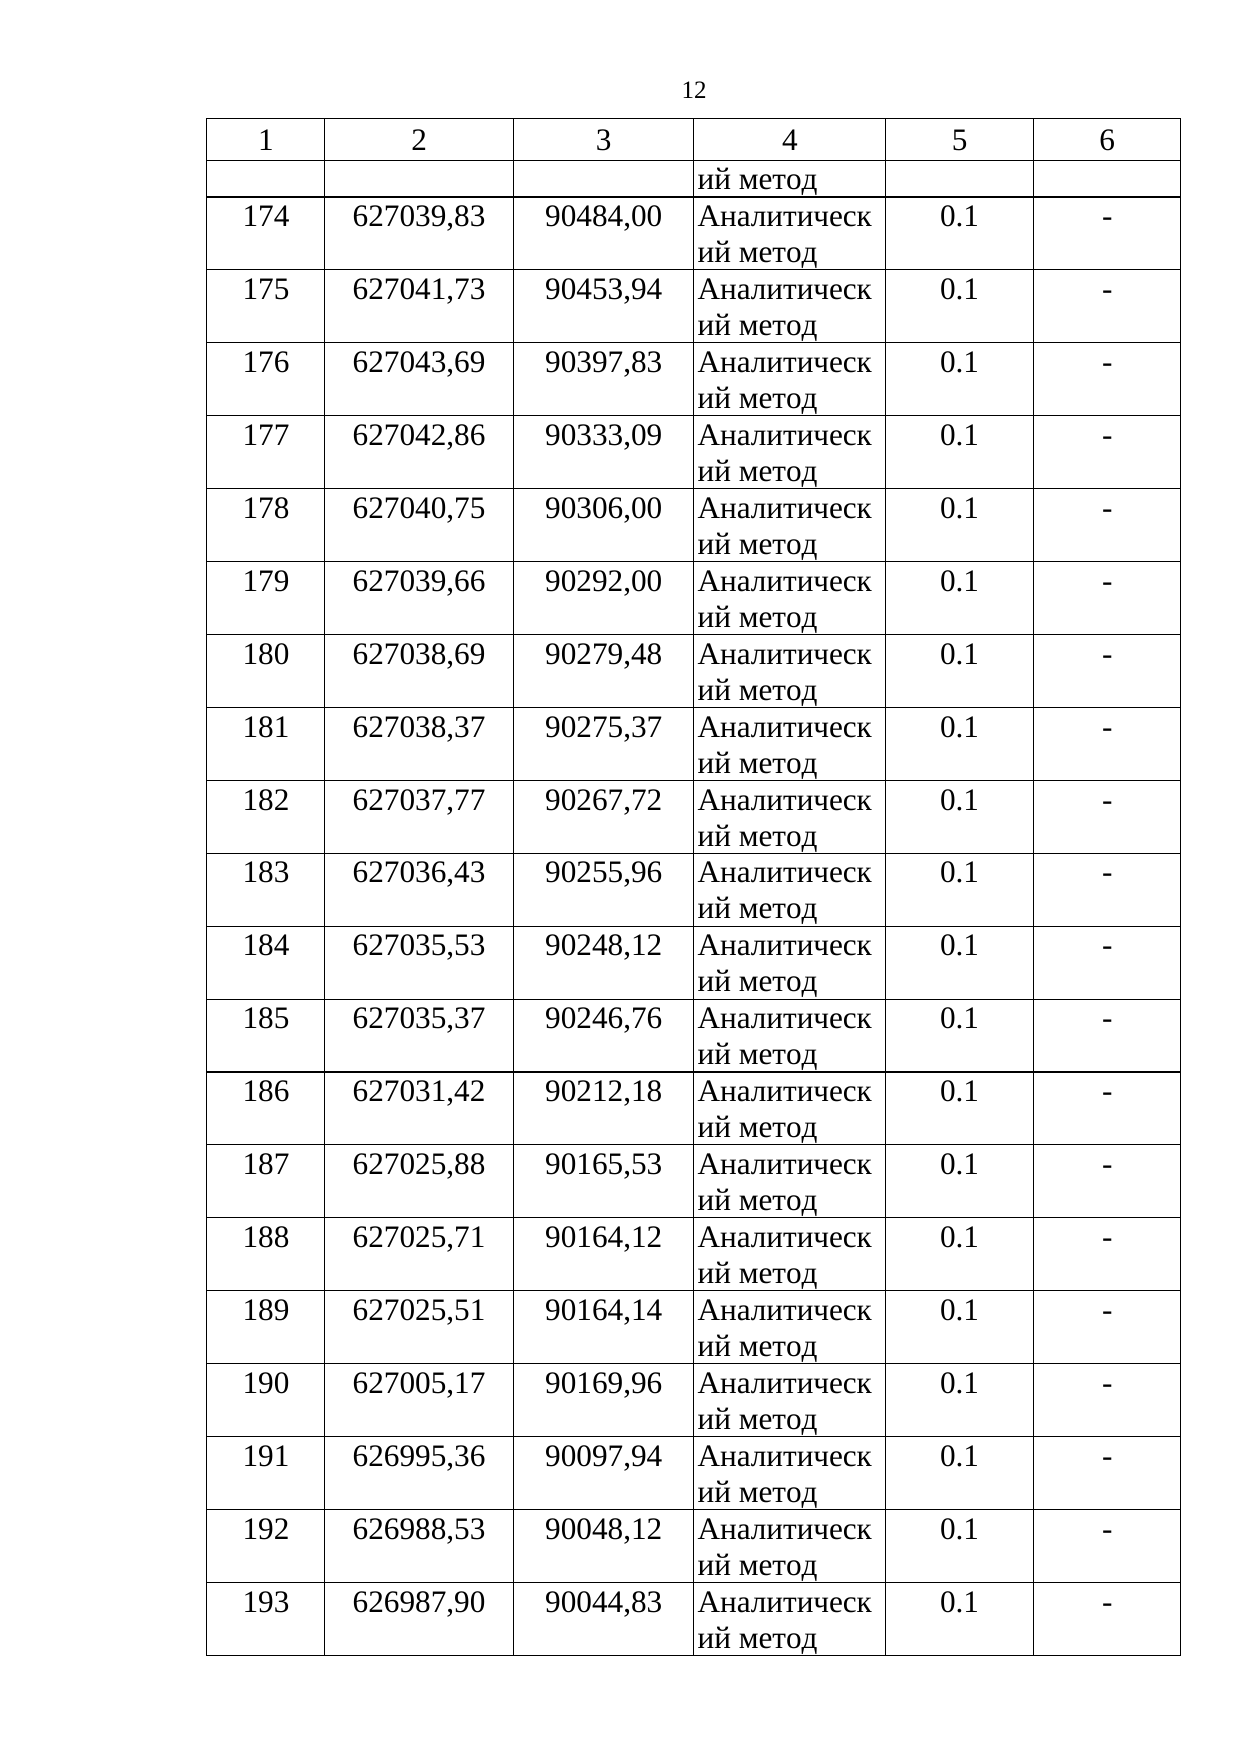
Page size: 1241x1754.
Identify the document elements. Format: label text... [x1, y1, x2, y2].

table_cell 90306,00 [514, 489, 693, 561]
table_cell 0.1 [886, 1437, 1033, 1509]
table_cell Аналитический метод [694, 1437, 885, 1509]
table_cell 182 [207, 781, 324, 853]
table_cell 189 [207, 1291, 324, 1363]
table_cell 627036,43 [325, 854, 513, 926]
table_cell - [1034, 1583, 1180, 1655]
table_cell 90267,72 [514, 781, 693, 853]
table_cell - [1034, 781, 1180, 853]
table_cell 0.1 [886, 781, 1033, 853]
table_cell 627042,86 [325, 416, 513, 488]
table_cell Аналитический метод [694, 781, 885, 853]
table_cell - [1034, 854, 1180, 926]
table_cell 0.1 [886, 343, 1033, 415]
table_cell Аналитический метод [694, 1510, 885, 1582]
table_cell 626995,36 [325, 1437, 513, 1509]
table_cell Аналитический метод [694, 1073, 885, 1144]
table_cell - [1034, 489, 1180, 561]
table_cell Аналитический метод [694, 635, 885, 707]
table_cell - [1034, 1218, 1180, 1290]
table_cell 179 [207, 562, 324, 634]
table_cell 90212,18 [514, 1073, 693, 1144]
table_cell 90453,94 [514, 270, 693, 342]
table_header 3 [514, 119, 693, 159]
table_cell 191 [207, 1437, 324, 1509]
table_cell 174 [207, 198, 324, 269]
table_cell 90279,48 [514, 635, 693, 707]
table_cell 186 [207, 1073, 324, 1144]
table_cell 180 [207, 635, 324, 707]
table_cell 0.1 [886, 562, 1033, 634]
table_header 2 [325, 119, 513, 159]
table_header 6 [1034, 119, 1180, 159]
table_cell 0.1 [886, 1510, 1033, 1582]
table_cell 90484,00 [514, 198, 693, 269]
table_cell 188 [207, 1218, 324, 1290]
table_cell 0.1 [886, 1583, 1033, 1655]
table_cell Аналитический метод [694, 1583, 885, 1655]
table_cell - [1034, 198, 1180, 269]
table_cell 0.1 [886, 1291, 1033, 1363]
table_cell [886, 161, 1033, 196]
table_cell 181 [207, 708, 324, 780]
table_cell - [1034, 708, 1180, 780]
table_cell 626987,90 [325, 1583, 513, 1655]
table_cell - [1034, 1073, 1180, 1144]
table_cell 184 [207, 927, 324, 998]
table_cell 190 [207, 1364, 324, 1436]
table_cell 90255,96 [514, 854, 693, 926]
table_cell 0.1 [886, 1364, 1033, 1436]
table_cell 90275,37 [514, 708, 693, 780]
table_cell - [1034, 416, 1180, 488]
table_cell 90097,94 [514, 1437, 693, 1509]
table_cell 627031,42 [325, 1073, 513, 1144]
table_cell 192 [207, 1510, 324, 1582]
table_cell 627038,69 [325, 635, 513, 707]
table_cell Аналитический метод [694, 562, 885, 634]
table_cell 90164,12 [514, 1218, 693, 1290]
table_cell 90044,83 [514, 1583, 693, 1655]
table_cell 185 [207, 1000, 324, 1071]
table_cell 90164,14 [514, 1291, 693, 1363]
table_cell Аналитический метод [694, 1364, 885, 1436]
table_cell Аналитический метод [694, 1000, 885, 1071]
table_cell 90246,76 [514, 1000, 693, 1071]
table_cell - [1034, 927, 1180, 998]
table_cell Аналитический метод [694, 927, 885, 998]
table_cell - [1034, 343, 1180, 415]
table_cell - [1034, 635, 1180, 707]
table_header 5 [886, 119, 1033, 159]
table_cell 176 [207, 343, 324, 415]
table_cell 178 [207, 489, 324, 561]
table_cell 0.1 [886, 270, 1033, 342]
table_cell 627035,37 [325, 1000, 513, 1071]
table_cell 0.1 [886, 635, 1033, 707]
table_cell 627037,77 [325, 781, 513, 853]
table_cell - [1034, 1437, 1180, 1509]
table_cell - [1034, 562, 1180, 634]
table_cell Аналитический метод [694, 1218, 885, 1290]
table_cell 193 [207, 1583, 324, 1655]
table_cell 0.1 [886, 927, 1033, 998]
table_cell 627043,69 [325, 343, 513, 415]
table_cell Аналитический метод [694, 1145, 885, 1217]
table_cell 627041,73 [325, 270, 513, 342]
table_cell 627038,37 [325, 708, 513, 780]
table_cell 90292,00 [514, 562, 693, 634]
table_cell Аналитический метод [694, 708, 885, 780]
table_cell 90048,12 [514, 1510, 693, 1582]
table_cell Аналитический метод [694, 270, 885, 342]
table_cell 627025,51 [325, 1291, 513, 1363]
table_cell 0.1 [886, 416, 1033, 488]
table_cell 187 [207, 1145, 324, 1217]
table_cell [514, 161, 693, 196]
table_cell 627039,83 [325, 198, 513, 269]
table_cell Аналитический метод [694, 343, 885, 415]
table_cell 90165,53 [514, 1145, 693, 1217]
table_cell Аналитический метод [694, 198, 885, 269]
table_cell Аналитический метод [694, 854, 885, 926]
table_cell 183 [207, 854, 324, 926]
table_header 4 [694, 119, 885, 159]
table_cell 90248,12 [514, 927, 693, 998]
table_cell 627005,17 [325, 1364, 513, 1436]
table_cell 0.1 [886, 1000, 1033, 1071]
table_header 1 [207, 119, 324, 159]
table_cell 90333,09 [514, 416, 693, 488]
table_cell 627025,71 [325, 1218, 513, 1290]
table_cell Аналитический метод [694, 416, 885, 488]
table_cell - [1034, 1145, 1180, 1217]
table_cell 627040,75 [325, 489, 513, 561]
table_cell 177 [207, 416, 324, 488]
table_cell 0.1 [886, 1073, 1033, 1144]
table_cell 0.1 [886, 1218, 1033, 1290]
table_cell 0.1 [886, 1145, 1033, 1217]
table_cell - [1034, 161, 1180, 196]
table_cell - [1034, 1510, 1180, 1582]
table_cell 175 [207, 270, 324, 342]
table_cell 626988,53 [325, 1510, 513, 1582]
table_cell Аналитический метод [694, 489, 885, 561]
table_cell 0.1 [886, 708, 1033, 780]
table_cell 627025,88 [325, 1145, 513, 1217]
table_cell - [1034, 1364, 1180, 1436]
table_cell ий метод [694, 161, 885, 196]
table_cell [207, 161, 324, 196]
table_cell Аналитический метод [694, 1291, 885, 1363]
table_cell 627035,53 [325, 927, 513, 998]
table_cell - [1034, 1000, 1180, 1071]
table_cell 627039,66 [325, 562, 513, 634]
table_cell - [1034, 1291, 1180, 1363]
table_cell 0.1 [886, 489, 1033, 561]
table_cell 0.1 [886, 854, 1033, 926]
table_cell 90397,83 [514, 343, 693, 415]
table_cell 0.1 [886, 198, 1033, 269]
table_cell [325, 161, 513, 196]
table_cell - [1034, 270, 1180, 342]
table_cell 90169,96 [514, 1364, 693, 1436]
